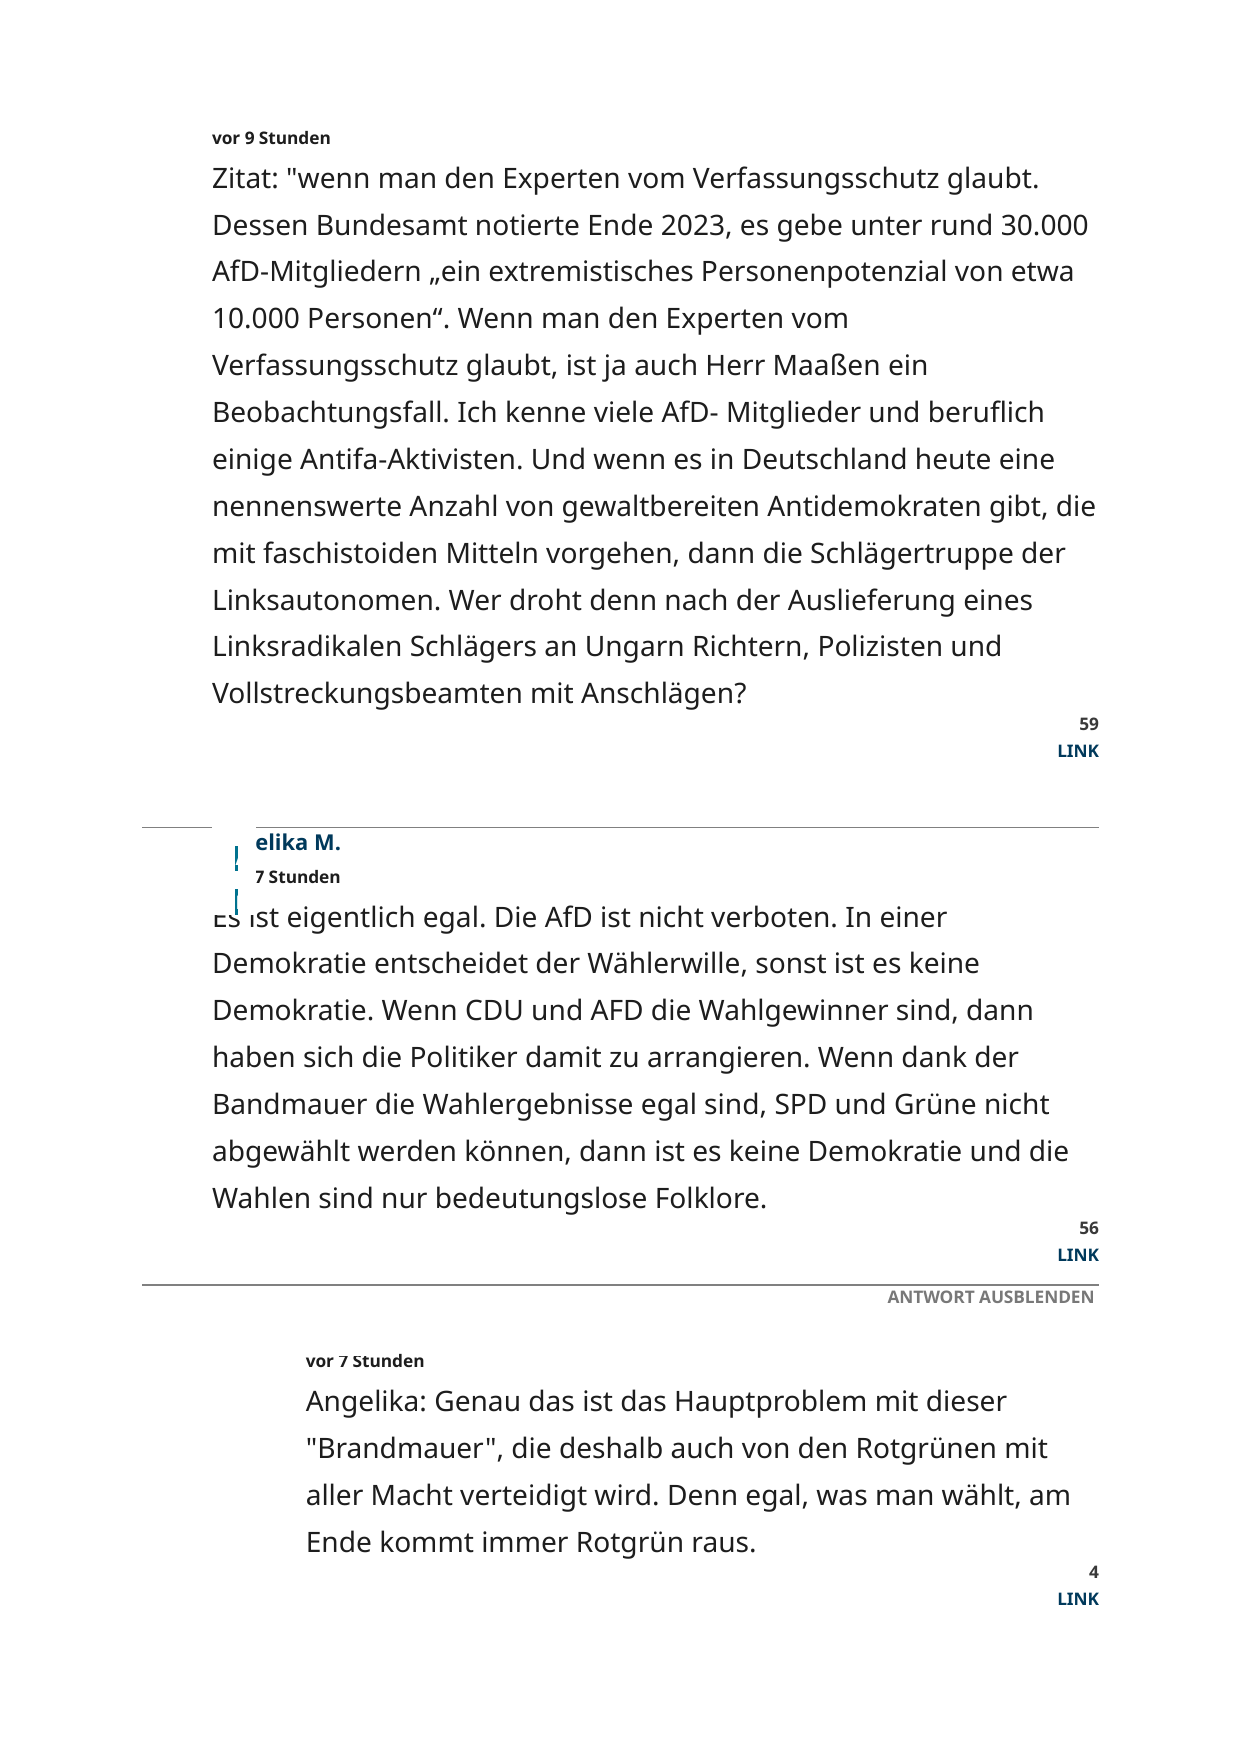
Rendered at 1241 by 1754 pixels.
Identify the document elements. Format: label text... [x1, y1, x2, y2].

text Tom [317, 1312, 384, 1356]
text 56 [212, 1216, 1099, 1240]
text ANTWORT AUSBLENDEN [235, 1286, 1099, 1308]
text 59 [212, 712, 1099, 735]
text vor 7 Stunden [306, 1342, 1099, 1373]
text LINK [306, 1587, 1099, 1611]
text LINK [212, 739, 1099, 762]
text Angelika M. [212, 827, 235, 915]
text Angelika M. [238, 827, 1099, 915]
text Zitat: "wenn man den Experten vom Verfassungsschutz glaubt. Dessen Bundesamt notierte Ende 2023, es gebe unter rund 30.000 AfD-Mitgliedern „ein extremistisches Personenpotenzial von etwa 10.000 Personen“. Wenn man den Experten vom Verfassungsschutz glaubt, ist ja auch Herr Maaßen ein Beobachtungsfall. Ich kenne viele AfD- Mitglieder und beruflich einige Antifa-Aktivisten. Und wenn es in Deutschland heute eine nennenswerte Anzahl von gewaltbereiten Antidemokraten gibt, die mit faschistoiden Mitteln vorgehen, dann die Schlägertruppe der Linksautonomen. Wer droht denn nach der Auslieferung eines Linksradikalen Schlägers an Ungarn Richtern, Polizisten und Vollstreckungsbeamten mit Anschlägen? [212, 149, 1099, 712]
text 4 [306, 1560, 1099, 1584]
text [387, 1312, 1099, 1342]
text vor 9 Stunden [212, 118, 1099, 149]
text LINK [212, 1243, 1099, 1267]
text vor 17 Stunden [256, 857, 1099, 888]
text Angelika: Genau das ist das Hauptproblem mit dieser "Brandmauer", die deshalb auch von den Rotgrünen mit aller Macht verteidigt wird. Denn egal, was man wählt, am Ende kommt immer Rotgrün raus. [306, 1373, 1099, 1560]
text Es ist eigentlich egal. Die AfD ist nicht verboten. In einer Demokratie entscheidet der Wählerwille, sonst ist es keine Demokratie. Wenn CDU und AFD die Wahlgewinner sind, dann haben sich die Politiker damit zu arrangieren. Wenn dank der Bandmauer die Wahlergebnisse egal sind, SPD und Grüne nicht abgewählt werden können, dann ist es keine Demokratie und die Wahlen sind nur bedeutungslose Folklore. [212, 888, 1099, 1216]
